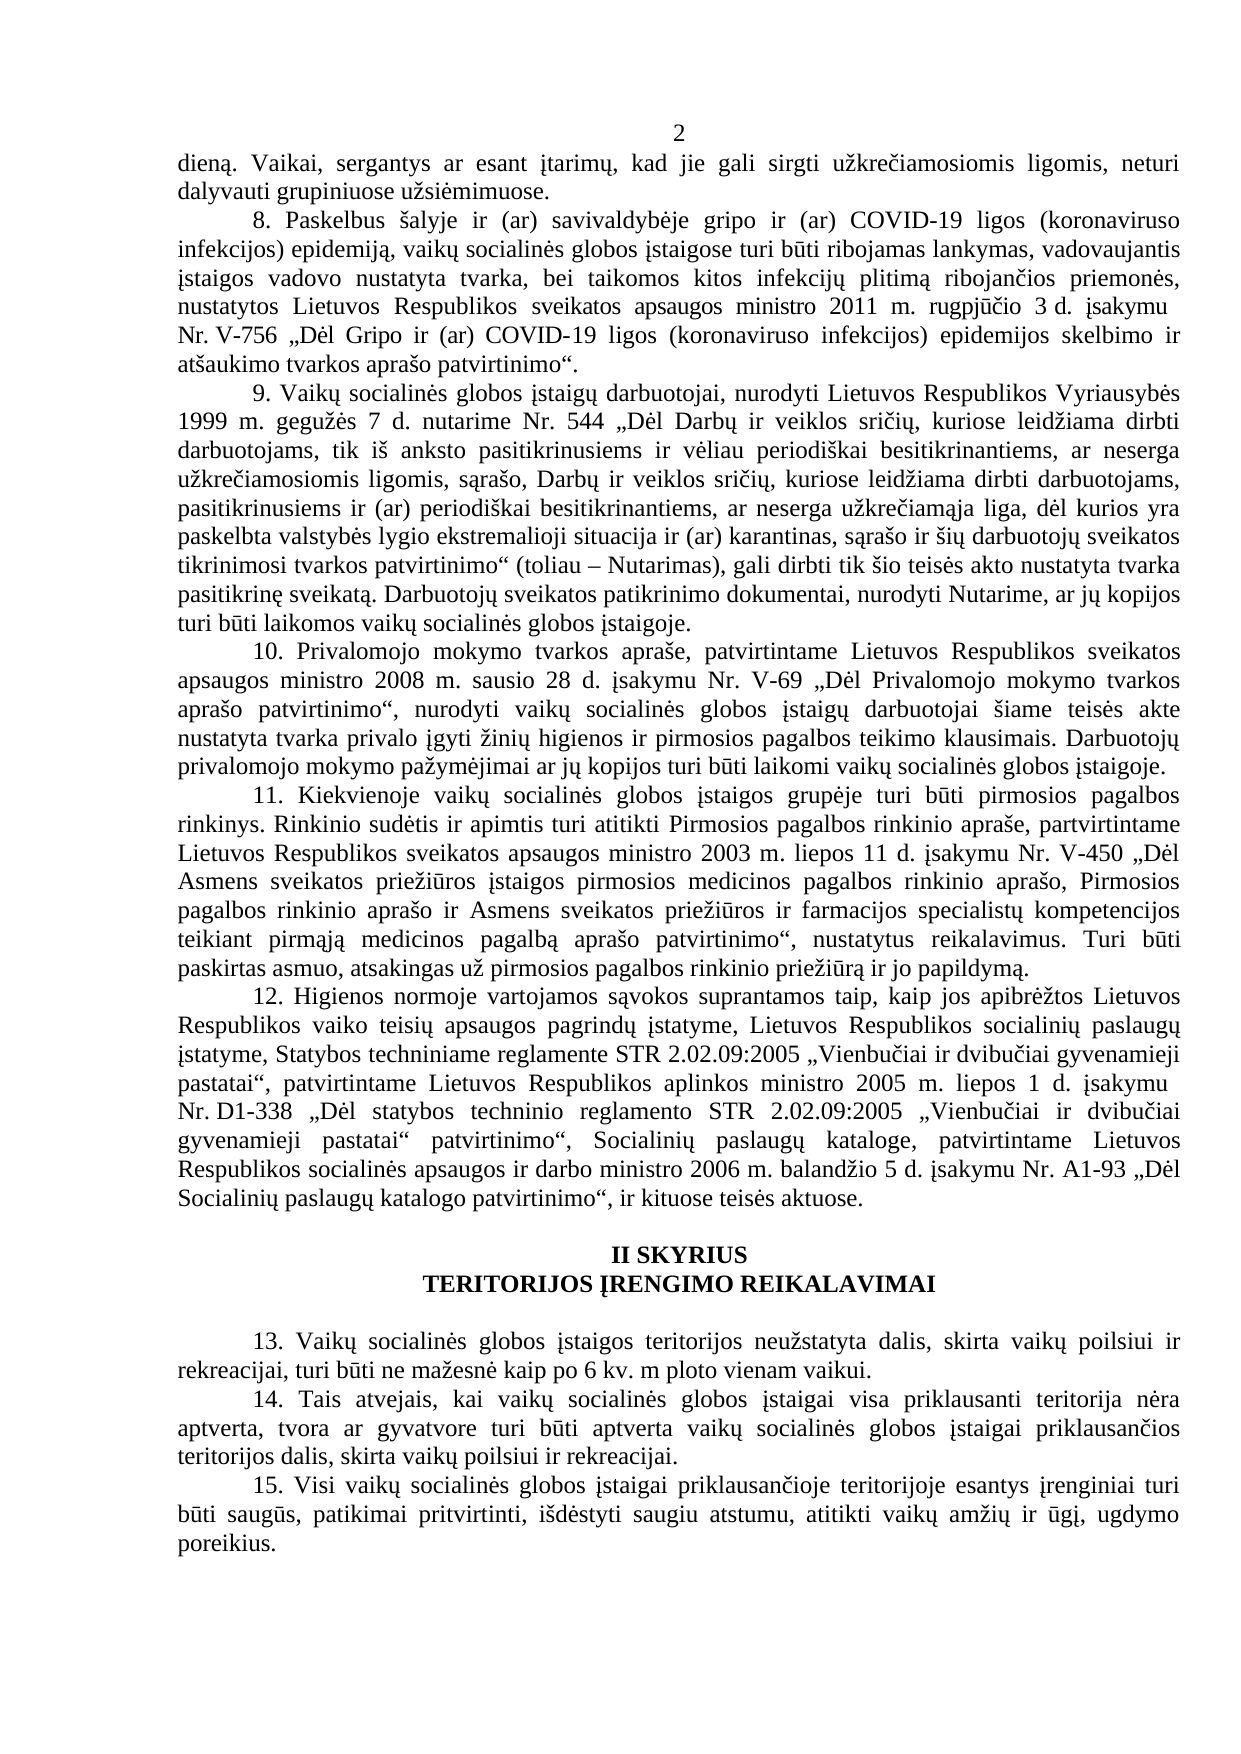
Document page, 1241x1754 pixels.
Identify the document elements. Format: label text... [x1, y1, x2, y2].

text 10. Privalomojo mokymo tvarkos apraše, patvirtintame Lietuvos Respublikos sveikatos apsaugos ministro 2008 m. sausio 28 d. įsakymu Nr. V-69 „Dėl Privalomojo mokymo tvarkos aprašo patvirtinimo“, nurodyti vaikų socialinės globos įstaigų darbuotojai šiame teisės akte nustatyta tvarka privalo įgyti žinių higienos ir pirmosios pagalbos teikimo klausimais. Darbuotojų privalomojo mokymo pažymėjimai ar jų kopijos turi būti laikomi vaikų socialinės globos įstaigoje. [177, 636, 1181, 780]
text 11. Kiekvienoje vaikų socialinės globos įstaigos grupėje turi būti pirmosios pagalbos rinkinys. Rinkinio sudėtis ir apimtis turi atitikti Pirmosios pagalbos rinkinio apraše, partvirtintame Lietuvos Respublikos sveikatos apsaugos ministro 2003 m. liepos 11 d. įsakymu Nr. V-450 „Dėl Asmens sveikatos priežiūros įstaigos pirmosios medicinos pagalbos rinkinio aprašo, Pirmosios pagalbos rinkinio aprašo ir Asmens sveikatos priežiūros ir farmacijos specialistų kompetencijos teikiant pirmąją medicinos pagalbą aprašo patvirtinimo“, nustatytus reikalavimus. Turi būti paskirtas asmuo, atsakingas už pirmosios pagalbos rinkinio priežiūrą ir jo papildymą. [177, 780, 1181, 981]
text 15. Visi vaikų socialinės globos įstaigai priklausančioje teritorijoje esantys įrenginiai turi būti saugūs, patikimai pritvirtinti, išdėstyti saugiu atstumu, atitikti vaikų amžių ir ūgį, ugdymo poreikius. [177, 1470, 1181, 1556]
text II SKYRIUS [177, 1240, 1181, 1269]
text 8. Paskelbus šalyje ir (ar) savivaldybėje gripo ir (ar) COVID-19 ligos (koronaviruso infekcijos) epidemiją, vaikų socialinės globos įstaigose turi būti ribojamas lankymas, vadovaujantis įstaigos vadovo nustatyta tvarka, bei taikomos kitos infekcijų plitimą ribojančios priemonės, nustatytos Lietuvos Respublikos sveikatos apsaugos ministro 2011 m. rugpjūčio 3 d. įsakymu Nr. V-756 „Dėl Gripo ir (ar) COVID-19 ligos (koronaviruso infekcijos) epidemijos skelbimo ir atšaukimo tvarkos aprašo patvirtinimo“. [177, 205, 1181, 378]
text TERITORIJOS ĮRENGIMO REIKALAVIMAI [177, 1269, 1181, 1298]
text 9. Vaikų socialinės globos įstaigų darbuotojai, nurodyti Lietuvos Respublikos Vyriausybės 1999 m. gegužės 7 d. nutarime Nr. 544 „Dėl Darbų ir veiklos sričių, kuriose leidžiama dirbti darbuotojams, tik iš anksto pasitikrinusiems ir vėliau periodiškai besitikrinantiems, ar neserga užkrečiamosiomis ligomis, sąrašo, Darbų ir veiklos sričių, kuriose leidžiama dirbti darbuotojams, pasitikrinusiems ir (ar) periodiškai besitikrinantiems, ar neserga užkrečiamąja liga, dėl kurios yra paskelbta valstybės lygio ekstremalioji situacija ir (ar) karantinas, sąrašo ir šių darbuotojų sveikatos tikrinimosi tvarkos patvirtinimo“ (toliau – Nutarimas), gali dirbti tik šio teisės akto nustatyta tvarka pasitikrinę sveikatą. Darbuotojų sveikatos patikrinimo dokumentai, nurodyti Nutarime, ar jų kopijos turi būti laikomos vaikų socialinės globos įstaigoje. [177, 378, 1181, 636]
text 14. Tais atvejais, kai vaikų socialinės globos įstaigai visa priklausanti teritorija nėra aptverta, tvora ar gyvatvore turi būti aptverta vaikų socialinės globos įstaigai priklausančios teritorijos dalis, skirta vaikų poilsiui ir rekreacijai. [177, 1384, 1181, 1470]
text 12. Higienos normoje vartojamos sąvokos suprantamos taip, kaip jos apibrėžtos Lietuvos Respublikos vaiko teisių apsaugos pagrindų įstatyme, Lietuvos Respublikos socialinių paslaugų įstatyme, Statybos techniniame reglamente STR 2.02.09:2005 „Vienbučiai ir dvibučiai gyvenamieji pastatai“, patvirtintame Lietuvos Respublikos aplinkos ministro 2005 m. liepos 1 d. įsakymu Nr. D1-338 „Dėl statybos techninio reglamento STR 2.02.09:2005 „Vienbučiai ir dvibučiai gyvenamieji pastatai“ patvirtinimo“, Socialinių paslaugų kataloge, patvirtintame Lietuvos Respublikos socialinės apsaugos ir darbo ministro 2006 m. balandžio 5 d. įsakymu Nr. A1-93 „Dėl Socialinių paslaugų katalogo patvirtinimo“, ir kituose teisės aktuose. [177, 981, 1181, 1211]
text dieną. Vaikai, sergantys ar esant įtarimų, kad jie gali sirgti užkrečiamosiomis ligomis, neturi dalyvauti grupiniuose užsiėmimuose. [177, 148, 1181, 205]
text 13. Vaikų socialinės globos įstaigos teritorijos neužstatyta dalis, skirta vaikų poilsiui ir rekreacijai, turi būti ne mažesnė kaip po 6 kv. m ploto vienam vaikui. [177, 1326, 1181, 1384]
